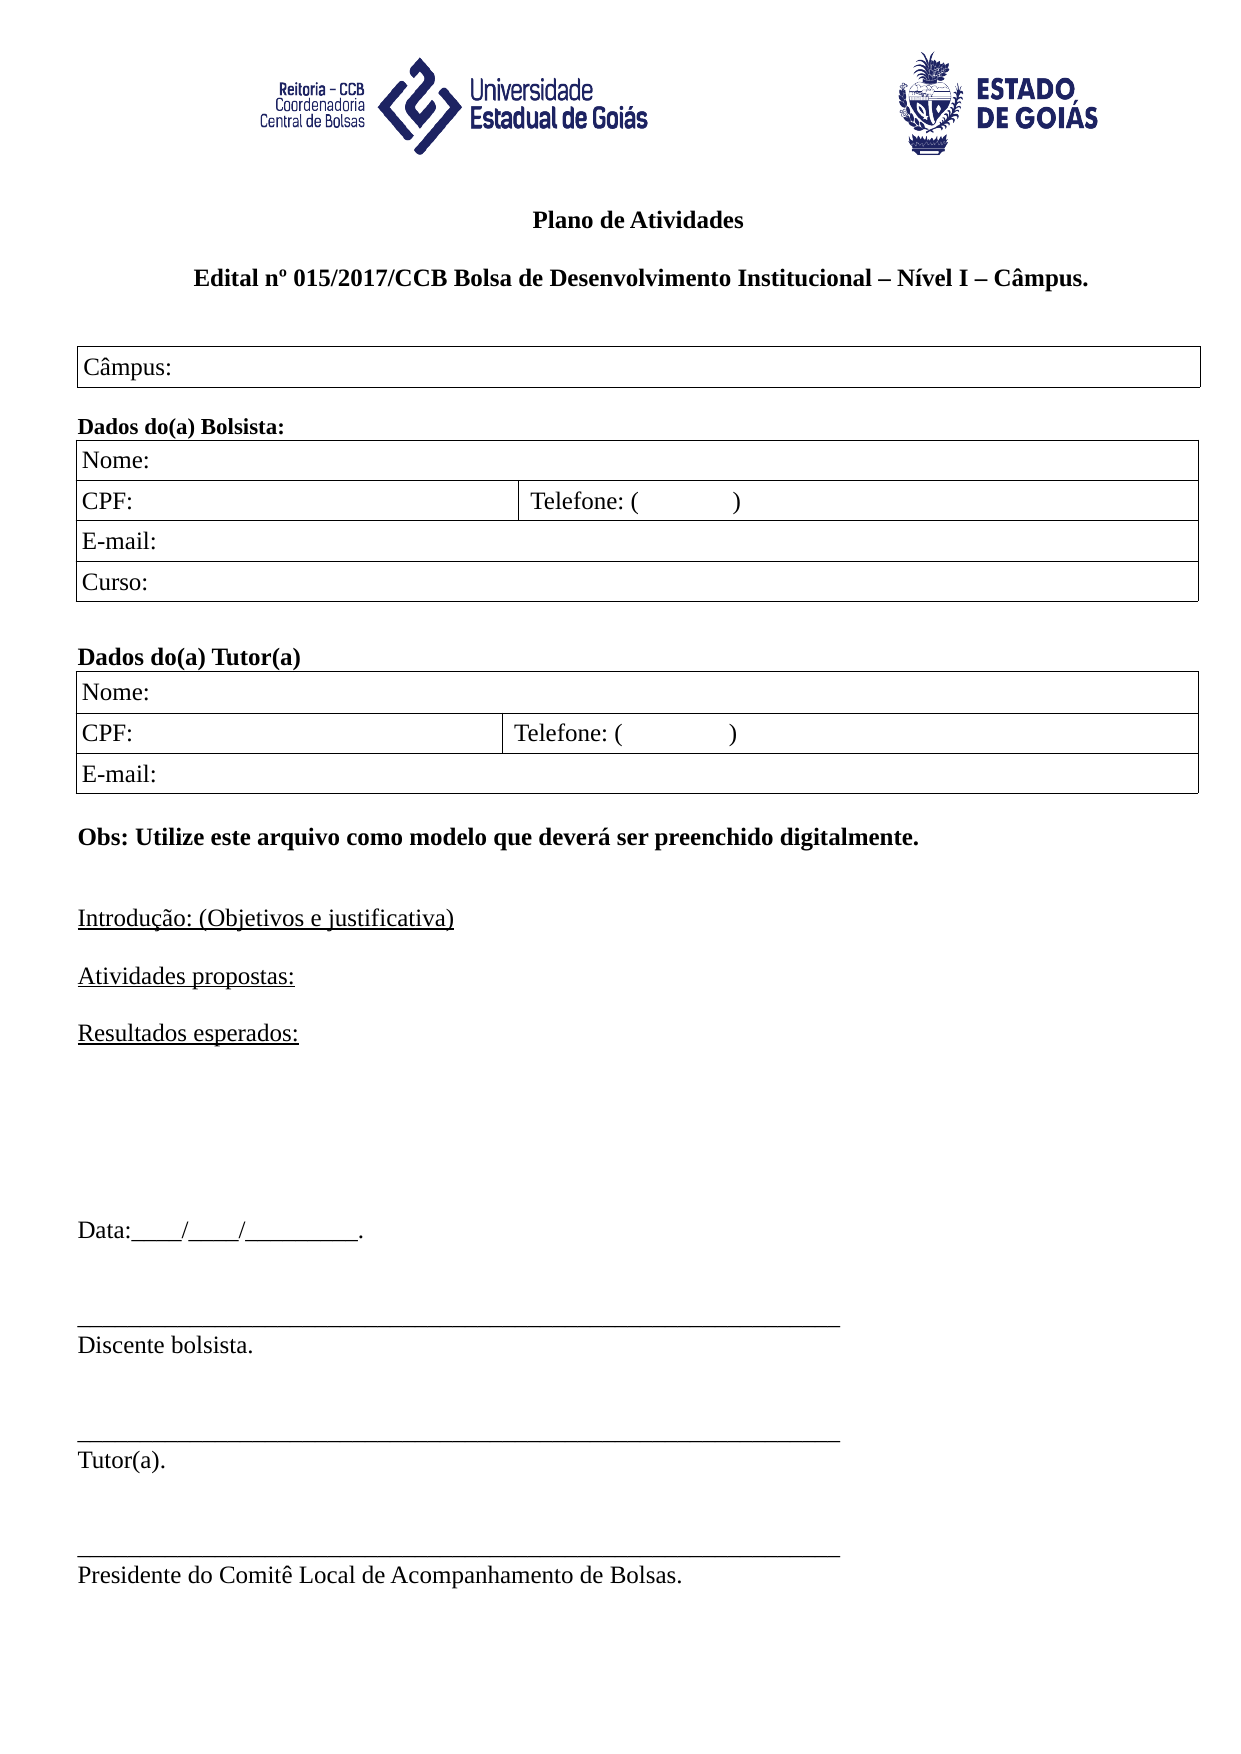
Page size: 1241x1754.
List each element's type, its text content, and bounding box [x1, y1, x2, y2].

text Dados do(a) Bolsista: [77, 413, 1205, 439]
table_cell E-mail: [77, 754, 1198, 793]
text Tutor(a). [77, 1445, 1205, 1474]
text Data:____/____/_________. [77, 1215, 1205, 1244]
table_header Câmpus: [78, 347, 1200, 387]
text Presidente do Comitê Local de Acompanhamento de Bolsas. [77, 1560, 1205, 1589]
text Discente bolsista. [77, 1330, 1205, 1359]
text _____________________________________________________________ [77, 1416, 1205, 1445]
text Obs: Utilize este arquivo como modelo que deverá ser preenchido digitalmente. [77, 822, 1205, 851]
text Dados do(a) Tutor(a) [77, 642, 1205, 671]
table_header Nome: [77, 441, 1198, 480]
picture [103, 0, 1202, 184]
table_header CPF: [77, 714, 502, 753]
text Atividades propostas: [77, 961, 1205, 990]
table_header Telefone: ( ) [519, 481, 1198, 520]
text Plano de Atividades [77, 205, 1205, 234]
table_header CPF: [77, 481, 518, 520]
text Resultados esperados: [77, 1018, 1205, 1047]
text Introdução: (Objetivos e justificativa) [77, 903, 1205, 932]
table_header Nome: [77, 672, 1198, 712]
table_header Curso: [77, 562, 1198, 601]
text _____________________________________________________________ [77, 1301, 1205, 1330]
text _____________________________________________________________ [77, 1531, 1205, 1560]
table_header Telefone: ( ) [503, 714, 1198, 753]
table_header E-mail: [77, 521, 1198, 561]
text Edital nº 015/2017/CCB Bolsa de Desenvolvimento Institucional – Nível I – Câmpus. [77, 263, 1205, 291]
